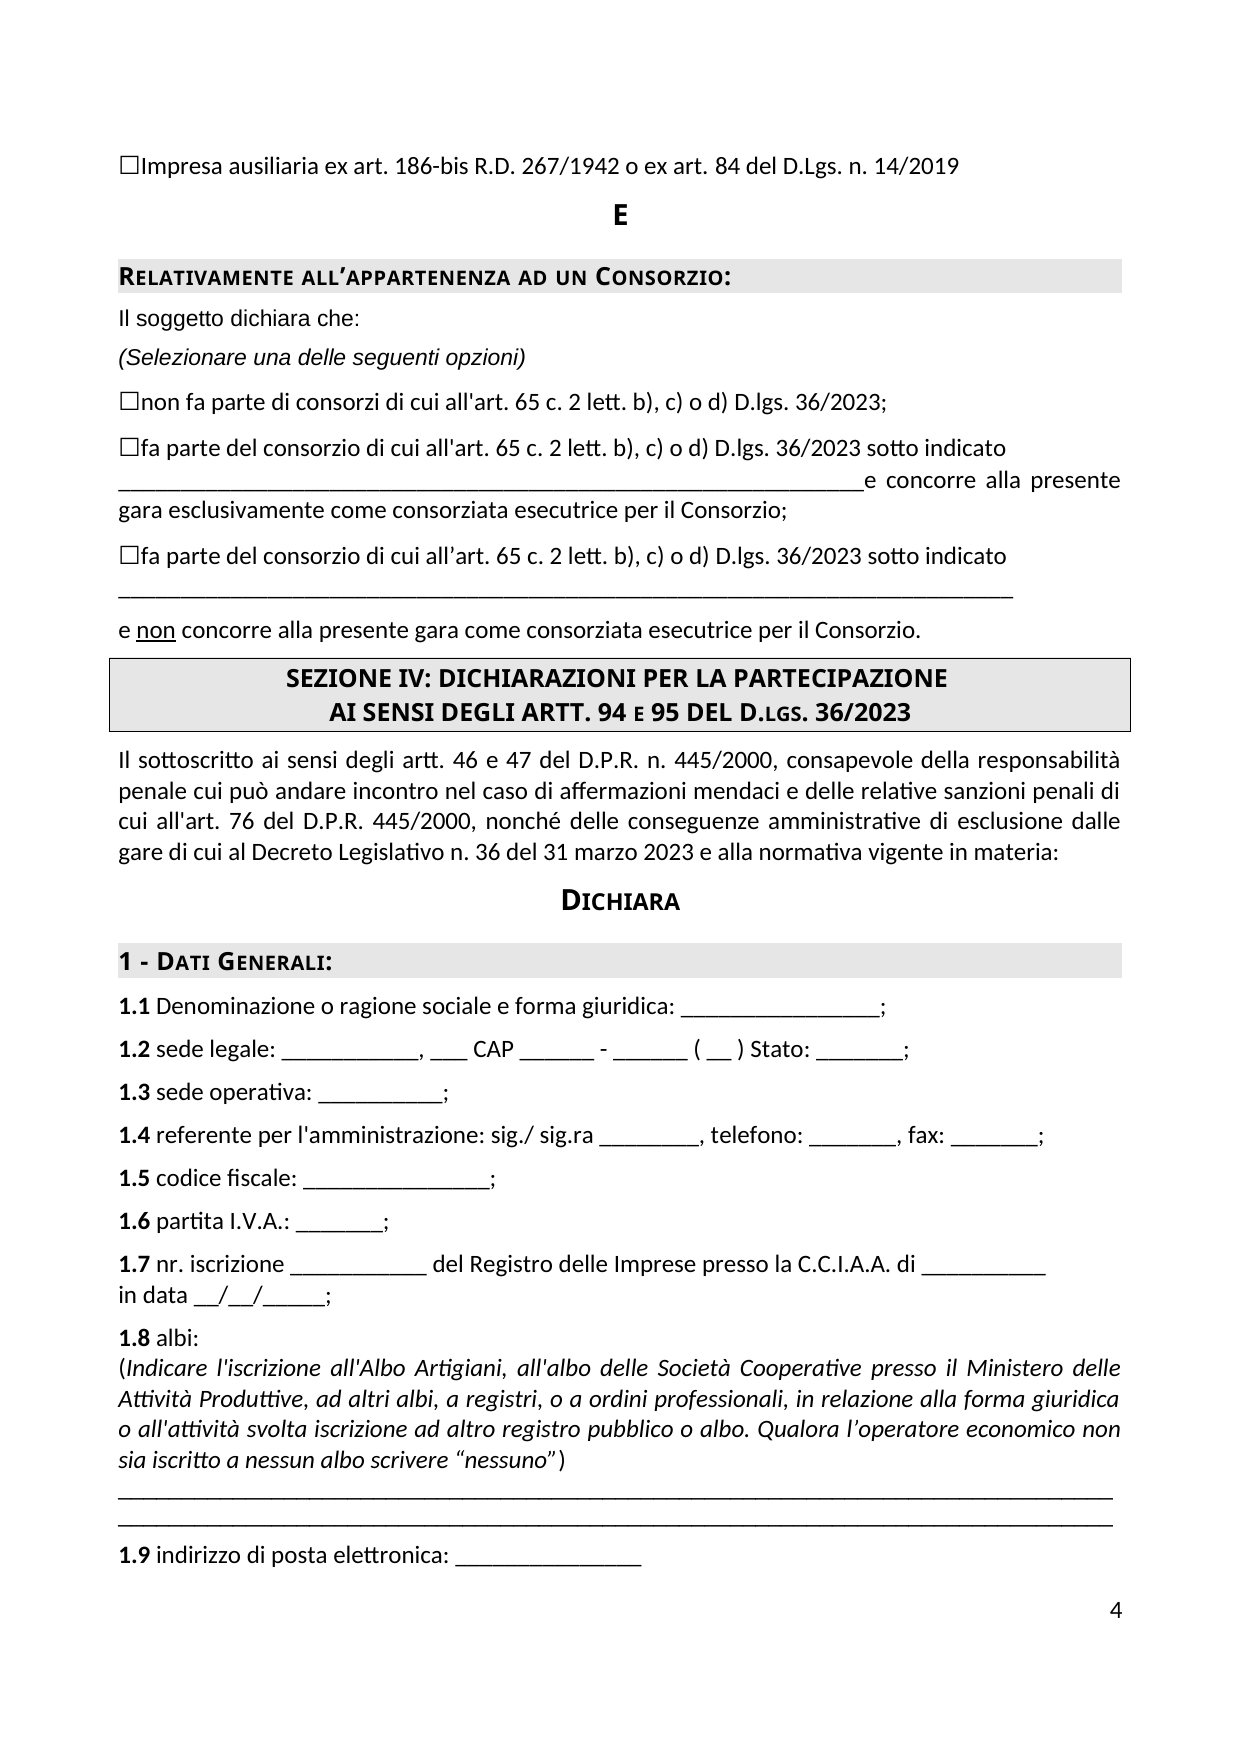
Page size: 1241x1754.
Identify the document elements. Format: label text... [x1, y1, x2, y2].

text 1.1 Denominazione o ragione sociale e forma giuridica: ________________; [118, 990, 1122, 1021]
text 1.5 codice fiscale: _______________; [118, 1162, 1122, 1193]
text 1.9 indirizzo di posta elettronica: _______________ [118, 1539, 1122, 1570]
text 1.6 partita I.V.A.: _______; [118, 1205, 1122, 1236]
text ☐fa parte del consorzio di cui all’art. 65 c. 2 lett. b), c) o d) D.lgs. 36/2023 sotto indicato ________________________________________________________________________ [118, 537, 1122, 602]
subtitle Relativamente all’appartenenza ad un Consorzio: [118, 259, 1122, 293]
text 1.4 referente per l'amministrazione: sig./ sig.ra ________, telefono: _______, fax: _______; [118, 1119, 1122, 1150]
subtitle 1 - Dati Generali: [118, 943, 1122, 978]
text Il soggetto dichiara che: [118, 305, 1122, 332]
text Il sottoscritto ai sensi degli artt. 46 e 47 del D.P.R. n. 445/2000, consapevole della responsabilità penale cui può andare incontro nel caso di affermazioni mendaci e delle relative sanzioni penali di cui all'art. 76 del D.P.R. 445/2000, nonché delle conseguenze amministrative di esclusione dalle gare di cui al Decreto Legislativo n. 36 del 31 marzo 2023 e alla normativa vigente in materia: [118, 744, 1122, 866]
text 1.8 albi: (Indicare l'iscrizione all'Albo Artigiani, all'albo delle Società Cooperative presso il Ministero delle Attività Produttive, ad altri albi, a registri, o a ordini professionali, in relazione alla forma giuridica o all'attività svolta iscrizione ad altro registro pubblico o albo. Qualora l’operatore economico non sia iscritto a nessun albo scrivere “nessuno”) ____________________________________________________________________________________________________________________________________________________________ [118, 1322, 1122, 1527]
text SEZIONE IV: DICHIARAZIONI PER LA PARTECIPAZIONE AI SENSI DEGLI ARTT. 94 e 95 DEL D.lgs. 36/2023 [110, 659, 1130, 731]
text e non concorre alla presente gara come consorziata esecutrice per il Consorzio. [118, 614, 1122, 645]
subtitle E [118, 194, 1122, 234]
text ☐non fa parte di consorzi di cui all'art. 65 c. 2 lett. b), c) o d) D.lgs. 36/2023; [118, 383, 1122, 417]
text 1.7 nr. iscrizione ___________ del Registro delle Imprese presso la C.C.I.A.A. di __________ in data __/__/_____; [118, 1248, 1122, 1309]
text (Selezionare una delle seguenti opzioni) [118, 344, 1122, 371]
text ☐Impresa ausiliaria ex art. 186-bis R.D. 267/1942 o ex art. 84 del D.Lgs. n. 14/2019 [118, 148, 1122, 182]
text ☐fa parte del consorzio di cui all'art. 65 c. 2 lett. b), c) o d) D.lgs. 36/2023 sotto indicato ____________________________________________________________e concorre alla presente gara esclusivamente come consorziata esecutrice per il Consorzio; [118, 430, 1122, 525]
text 1.2 sede legale: ___________, ___ CAP ______ - ______ ( __ ) Stato: _______; [118, 1033, 1122, 1064]
text 1.3 sede operativa: __________; [118, 1076, 1122, 1107]
subtitle Dichiara [118, 879, 1122, 918]
